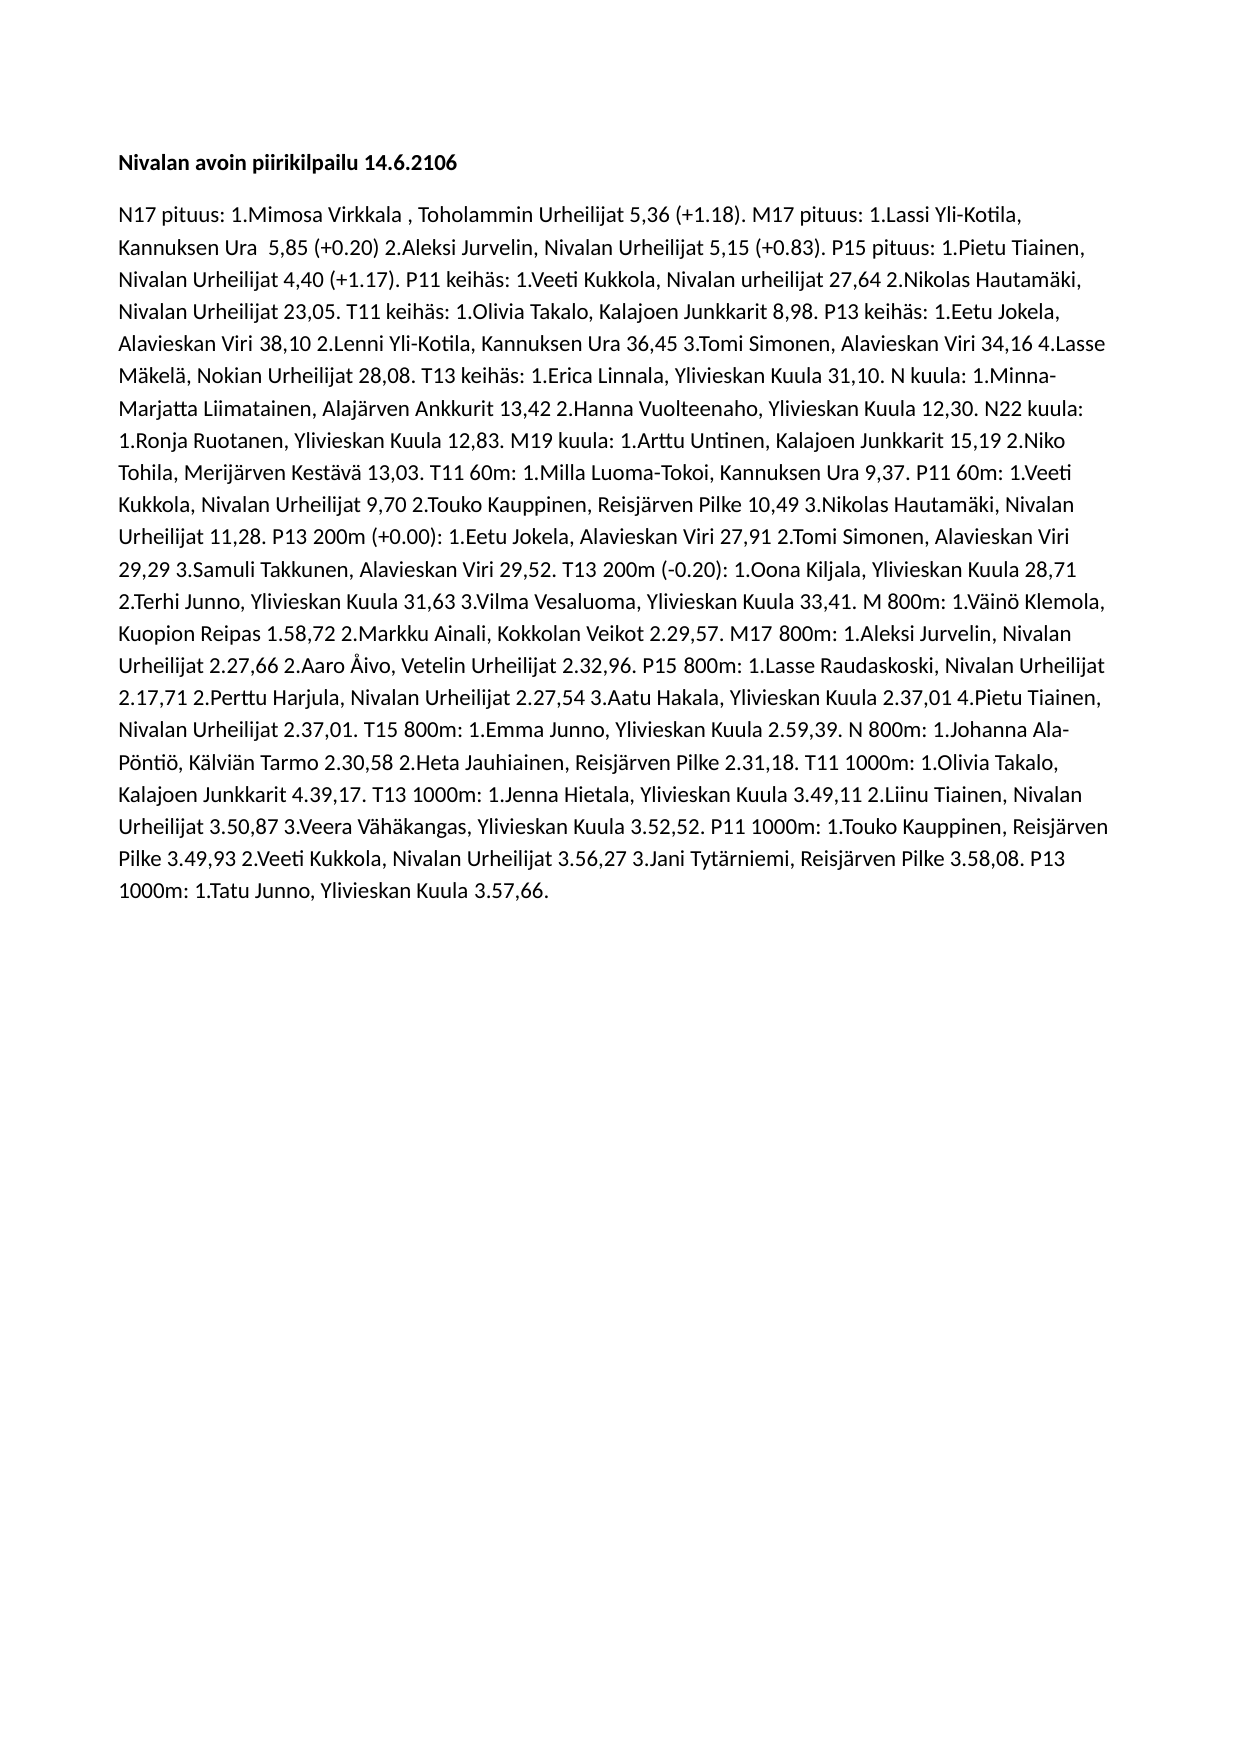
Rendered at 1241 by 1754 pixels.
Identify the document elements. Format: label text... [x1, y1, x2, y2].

text N17 pituus: 1.Mimosa Virkkala , Toholammin Urheilijat 5,36 (+1.18). M17 pituus: 1.Lassi Yli-Kotila, Kannuksen Ura 5,85 (+0.20) 2.Aleksi Jurvelin, Nivalan Urheilijat 5,15 (+0.83). P15 pituus: 1.Pietu Tiainen, Nivalan Urheilijat 4,40 (+1.17). P11 keihäs: 1.Veeti Kukkola, Nivalan urheilijat 27,64 2.Nikolas Hautamäki, Nivalan Urheilijat 23,05. T11 keihäs: 1.Olivia Takalo, Kalajoen Junkkarit 8,98. P13 keihäs: 1.Eetu Jokela, Alavieskan Viri 38,10 2.Lenni Yli-Kotila, Kannuksen Ura 36,45 3.Tomi Simonen, Alavieskan Viri 34,16 4.Lasse Mäkelä, Nokian Urheilijat 28,08. T13 keihäs: 1.Erica Linnala, Ylivieskan Kuula 31,10. N kuula: 1.Minna-Marjatta Liimatainen, Alajärven Ankkurit 13,42 2.Hanna Vuolteenaho, Ylivieskan Kuula 12,30. N22 kuula: 1.Ronja Ruotanen, Ylivieskan Kuula 12,83. M19 kuula: 1.Arttu Untinen, Kalajoen Junkkarit 15,19 2.Niko Tohila, Merijärven Kestävä 13,03. T11 60m: 1.Milla Luoma-Tokoi, Kannuksen Ura 9,37. P11 60m: 1.Veeti Kukkola, Nivalan Urheilijat 9,70 2.Touko Kauppinen, Reisjärven Pilke 10,49 3.Nikolas Hautamäki, Nivalan Urheilijat 11,28. P13 200m (+0.00): 1.Eetu Jokela, Alavieskan Viri 27,91 2.Tomi Simonen, Alavieskan Viri 29,29 3.Samuli Takkunen, Alavieskan Viri 29,52. T13 200m (-0.20): 1.Oona Kiljala, Ylivieskan Kuula 28,71 2.Terhi Junno, Ylivieskan Kuula 31,63 3.Vilma Vesaluoma, Ylivieskan Kuula 33,41. M 800m: 1.Väinö Klemola, Kuopion Reipas 1.58,72 2.Markku Ainali, Kokkolan Veikot 2.29,57. M17 800m: 1.Aleksi Jurvelin, Nivalan Urheilijat 2.27,66 2.Aaro Åivo, Vetelin Urheilijat 2.32,96. P15 800m: 1.Lasse Raudaskoski, Nivalan Urheilijat 2.17,71 2.Perttu Harjula, Nivalan Urheilijat 2.27,54 3.Aatu Hakala, Ylivieskan Kuula 2.37,01 4.Pietu Tiainen, Nivalan Urheilijat 2.37,01. T15 800m: 1.Emma Junno, Ylivieskan Kuula 2.59,39. N 800m: 1.Johanna Ala-Pöntiö, Kälviän Tarmo 2.30,58 2.Heta Jauhiainen, Reisjärven Pilke 2.31,18. T11 1000m: 1.Olivia Takalo, Kalajoen Junkkarit 4.39,17. T13 1000m: 1.Jenna Hietala, Ylivieskan Kuula 3.49,11 2.Liinu Tiainen, Nivalan Urheilijat 3.50,87 3.Veera Vähäkangas, Ylivieskan Kuula 3.52,52. P11 1000m: 1.Touko Kauppinen, Reisjärven Pilke 3.49,93 2.Veeti Kukkola, Nivalan Urheilijat 3.56,27 3.Jani Tytärniemi, Reisjärven Pilke 3.58,08. P13 1000m: 1.Tatu Junno, Ylivieskan Kuula 3.57,66. [118, 201, 1122, 904]
text Nivalan avoin piirikilpailu 14.6.2106 [118, 148, 1122, 176]
